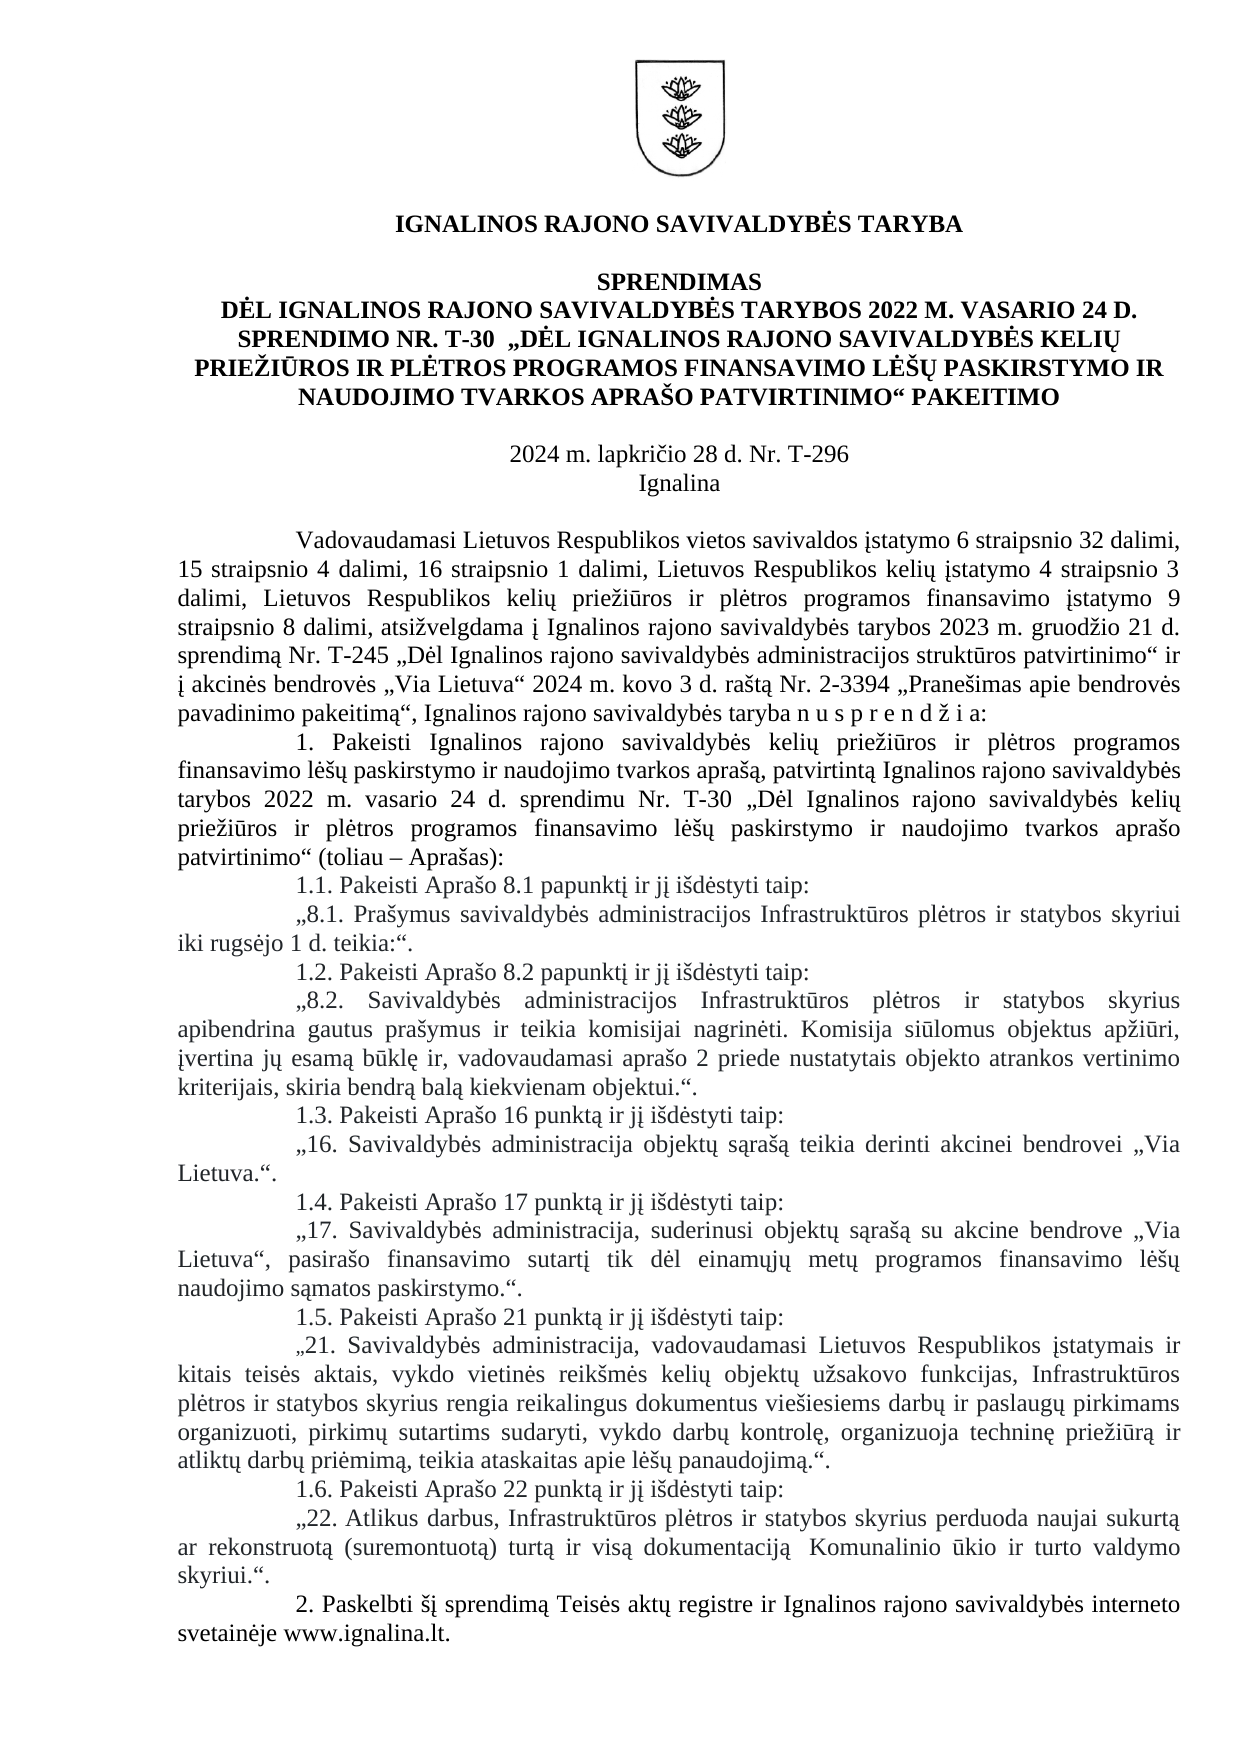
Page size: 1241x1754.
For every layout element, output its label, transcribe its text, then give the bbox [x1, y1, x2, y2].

text SPRENDIMAS [177, 267, 1181, 295]
text IGNALINOS RAJONO SAVIVALDYBĖS TARYBA [177, 209, 1181, 238]
text Vadovaudamasi Lietuvos Respublikos vietos savivaldos įstatymo 6 straipsnio 32 dalimi, 15 straipsnio 4 dalimi, 16 straipsnio 1 dalimi, Lietuvos Respublikos kelių įstatymo 4 straipsnio 3 dalimi, Lietuvos Respublikos kelių priežiūros ir plėtros programos finansavimo įstatymo 9 straipsnio 8 dalimi, atsižvelgdama į Ignalinos rajono savivaldybės tarybos 2023 m. gruodžio 21 d. sprendimą Nr. T-245 „Dėl Ignalinos rajono savivaldybės administracijos struktūros patvirtinimo“ ir į akcinės bendrovės „Via Lietuva“ 2024 m. kovo 3 d. raštą Nr. 2-3394 „Pranešimas apie bendrovės pavadinimo pakeitimą“, Ignalinos rajono savivaldybės taryba n u s p r e n d ž i a: [177, 525, 1181, 727]
text 1. Pakeisti Ignalinos rajono savivaldybės kelių priežiūros ir plėtros programos finansavimo lėšų paskirstymo ir naudojimo tvarkos aprašą, patvirtintą Ignalinos rajono savivaldybės tarybos 2022 m. vasario 24 d. sprendimu Nr. T-30 „Dėl Ignalinos rajono savivaldybės kelių priežiūros ir plėtros programos finansavimo lėšų paskirstymo ir naudojimo tvarkos aprašo patvirtinimo“ (toliau – Aprašas): [177, 727, 1181, 870]
text 1.3. Pakeisti Aprašo 16 punktą ir jį išdėstyti taip: [177, 1100, 1181, 1129]
text „8.1. Prašymus savivaldybės administracijos Infrastruktūros plėtros ir statybos skyriui iki rugsėjo 1 d. teikia:“. [177, 899, 1181, 957]
text „21. Savivaldybės administracija, vadovaudamasi Lietuvos Respublikos įstatymais ir kitais teisės aktais, vykdo vietinės reikšmės kelių objektų užsakovo funkcijas, Infrastruktūros plėtros ir statybos skyrius rengia reikalingus dokumentus viešiesiems darbų ir paslaugų pirkimams organizuoti, pirkimų sutartims sudaryti, vykdo darbų kontrolę, organizuoja techninę priežiūrą ir atliktų darbų priėmimą, teikia ataskaitas apie lėšų panaudojimą.“. [177, 1330, 1181, 1474]
text 1.4. Pakeisti Aprašo 17 punktą ir jį išdėstyti taip: [177, 1187, 1181, 1215]
text „22. Atlikus darbus, Infrastruktūros plėtros ir statybos skyrius perduoda naujai sukurtą ar rekonstruotą (suremontuotą) turtą ir visą dokumentaciją Komunalinio ūkio ir turto valdymo skyriui.“. [177, 1503, 1181, 1589]
text „17. Savivaldybės administracija, suderinusi objektų sąrašą su akcine bendrove „Via Lietuva“, pasirašo finansavimo sutartį tik dėl einamųjų metų programos finansavimo lėšų naudojimo sąmatos paskirstymo.“. [177, 1215, 1181, 1302]
text Ignalina [177, 468, 1181, 497]
text 1.5. Pakeisti Aprašo 21 punktą ir jį išdėstyti taip: [177, 1302, 1181, 1330]
text „8.2. Savivaldybės administracijos Infrastruktūros plėtros ir statybos skyrius apibendrina gautus prašymus ir teikia komisijai nagrinėti. Komisija siūlomus objektus apžiūri, įvertina jų esamą būklę ir, vadovaudamasi aprašo 2 priede nustatytais objekto atrankos vertinimo kriterijais, skiria bendrą balą kiekvienam objektui.“. [177, 985, 1181, 1100]
text 2024 m. lapkričio 28 d. Nr. T-296 [177, 439, 1181, 468]
text „16. Savivaldybės administracija objektų sąrašą teikia derinti akcinei bendrovei „Via Lietuva.“. [177, 1129, 1181, 1187]
text 2. Paskelbti šį sprendimą Teisės aktų registre ir Ignalinos rajono savivaldybės interneto svetainėje www.ignalina.lt. [177, 1589, 1181, 1647]
text 1.1. Pakeisti Aprašo 8.1 papunktį ir jį išdėstyti taip: [177, 870, 1181, 899]
text DĖL IGNALINOS RAJONO SAVIVALDYBĖS TARYBOS 2022 M. VASARIO 24 D. SPRENDIMO NR. T-30 „DĖL IGNALINOS RAJONO SAVIVALDYBĖS KELIŲ PRIEŽIŪROS IR PLĖTROS PROGRAMOS FINANSAVIMO LĖŠŲ PASKIRSTYMO IR NAUDOJIMO TVARKOS APRAŠO PATVIRTINIMO“ PAKEITIMO [177, 295, 1181, 410]
text 1.2. Pakeisti Aprašo 8.2 papunktį ir jį išdėstyti taip: [177, 957, 1181, 985]
text 1.6. Pakeisti Aprašo 22 punktą ir jį išdėstyti taip: [177, 1474, 1181, 1503]
